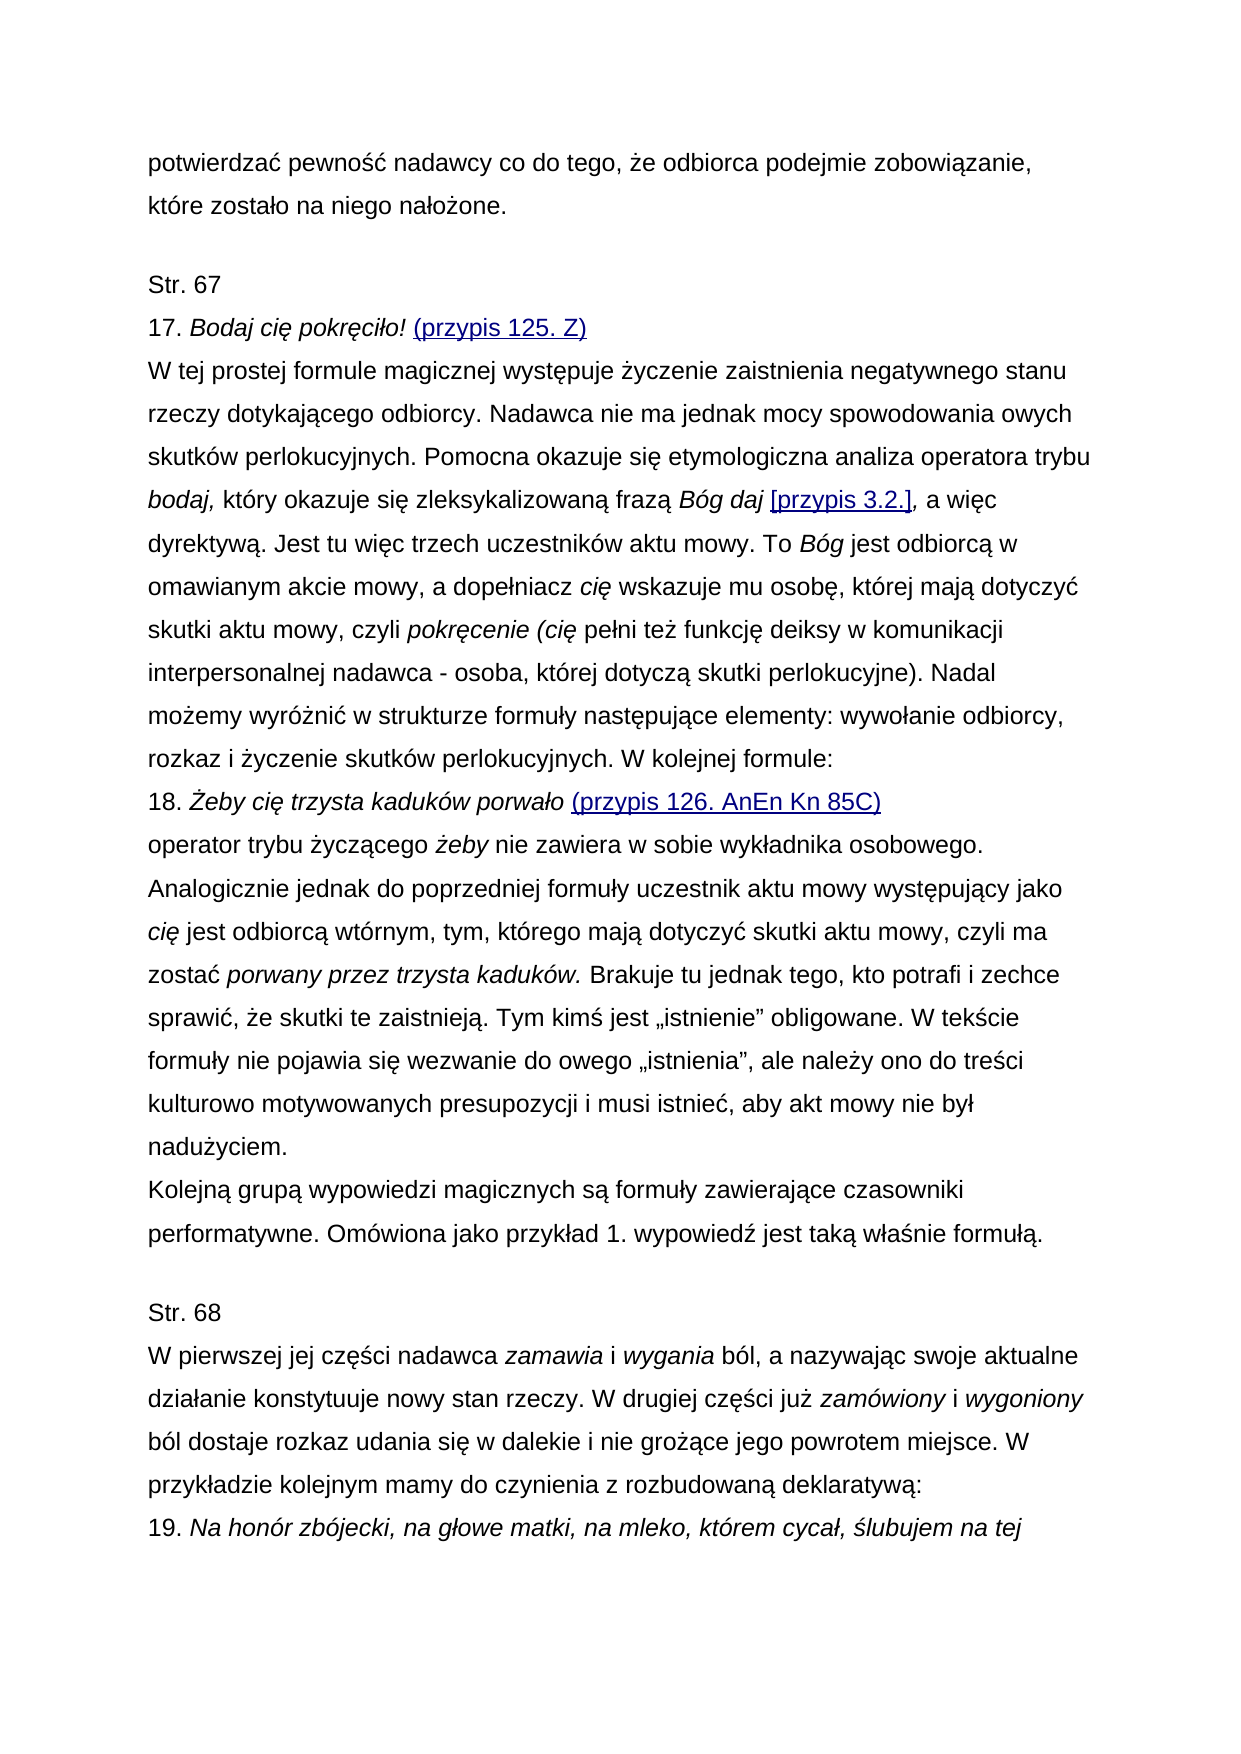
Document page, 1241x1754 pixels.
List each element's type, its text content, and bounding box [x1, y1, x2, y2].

text potwierdzać pewność nadawcy co do tego, że odbiorca podejmie zobowiązanie, które zostało na niego nałożone. [148, 148, 1093, 219]
text operator trybu życzącego żeby nie zawiera w sobie wykładnika osobowego. Analogicznie jednak do poprzedniej formuły uczestnik aktu mowy występujący jako cię jest odbiorcą wtórnym, tym, którego mają dotyczyć skutki aktu mowy, czyli ma zostać porwany przez trzysta kaduków. Brakuje tu jednak tego, kto potrafi i zechce sprawić, że skutki te zaistnieją. Tym kimś jest „istnienie” obligowane. W tekście formuły nie pojawia się wezwanie do owego „istnienia”, ale należy ono do treści kulturowo motywowanych presupozycji i musi istnieć, aby akt mowy nie był nadużyciem. [148, 831, 1093, 1161]
text 19. Na honór zbójecki, na głowe matki, na mleko, którem cycał, ślubujem na tej [148, 1513, 1093, 1542]
text W pierwszej jej części nadawca zamawia i wygania ból, a nazywając swoje aktualne działanie konstytuuje nowy stan rzeczy. W drugiej części już zamówiony i wygoniony ból dostaje rozkaz udania się w dalekie i nie grożące jego powrotem miejsce. W przykładzie kolejnym mamy do czynienia z rozbudowaną deklaratywą: [148, 1341, 1093, 1499]
text Str. 67 [148, 270, 1093, 299]
text Kolejną grupą wypowiedzi magicznych są formuły zawierające czasowniki performatywne. Omówiona jako przykład 1. wypowiedź jest taką właśnie formułą. [148, 1176, 1093, 1247]
text W tej prostej formule magicznej występuje życzenie zaistnienia negatywnego stanu rzeczy dotykającego odbiorcy. Nadawca nie ma jednak mocy spowodowania owych skutków perlokucyjnych. Pomocna okazuje się etymologiczna analiza operatora trybu bodaj, który okazuje się zleksykalizowaną frazą Bóg daj [przypis 3.2.], a więc dyrektywą. Jest tu więc trzech uczestników aktu mowy. To Bóg jest odbiorcą w omawianym akcie mowy, a dopełniacz cię wskazuje mu osobę, której mają dotyczyć skutki aktu mowy, czyli pokręcenie (cię pełni też funkcję deiksy w komunikacji interpersonalnej nadawca - osoba, której dotyczą skutki perlokucyjne). Nadal możemy wyróżnić w strukturze formuły następujące elementy: wywołanie odbiorcy, rozkaz i życzenie skutków perlokucyjnych. W kolejnej formule: [148, 356, 1093, 773]
text 17. Bodaj cię pokręciło! (przypis 125. Z) [148, 313, 1093, 342]
text Str. 68 [148, 1298, 1093, 1327]
text 18. Żeby cię trzysta kaduków porwało (przypis 126. AnEn Kn 85C) [148, 787, 1093, 816]
